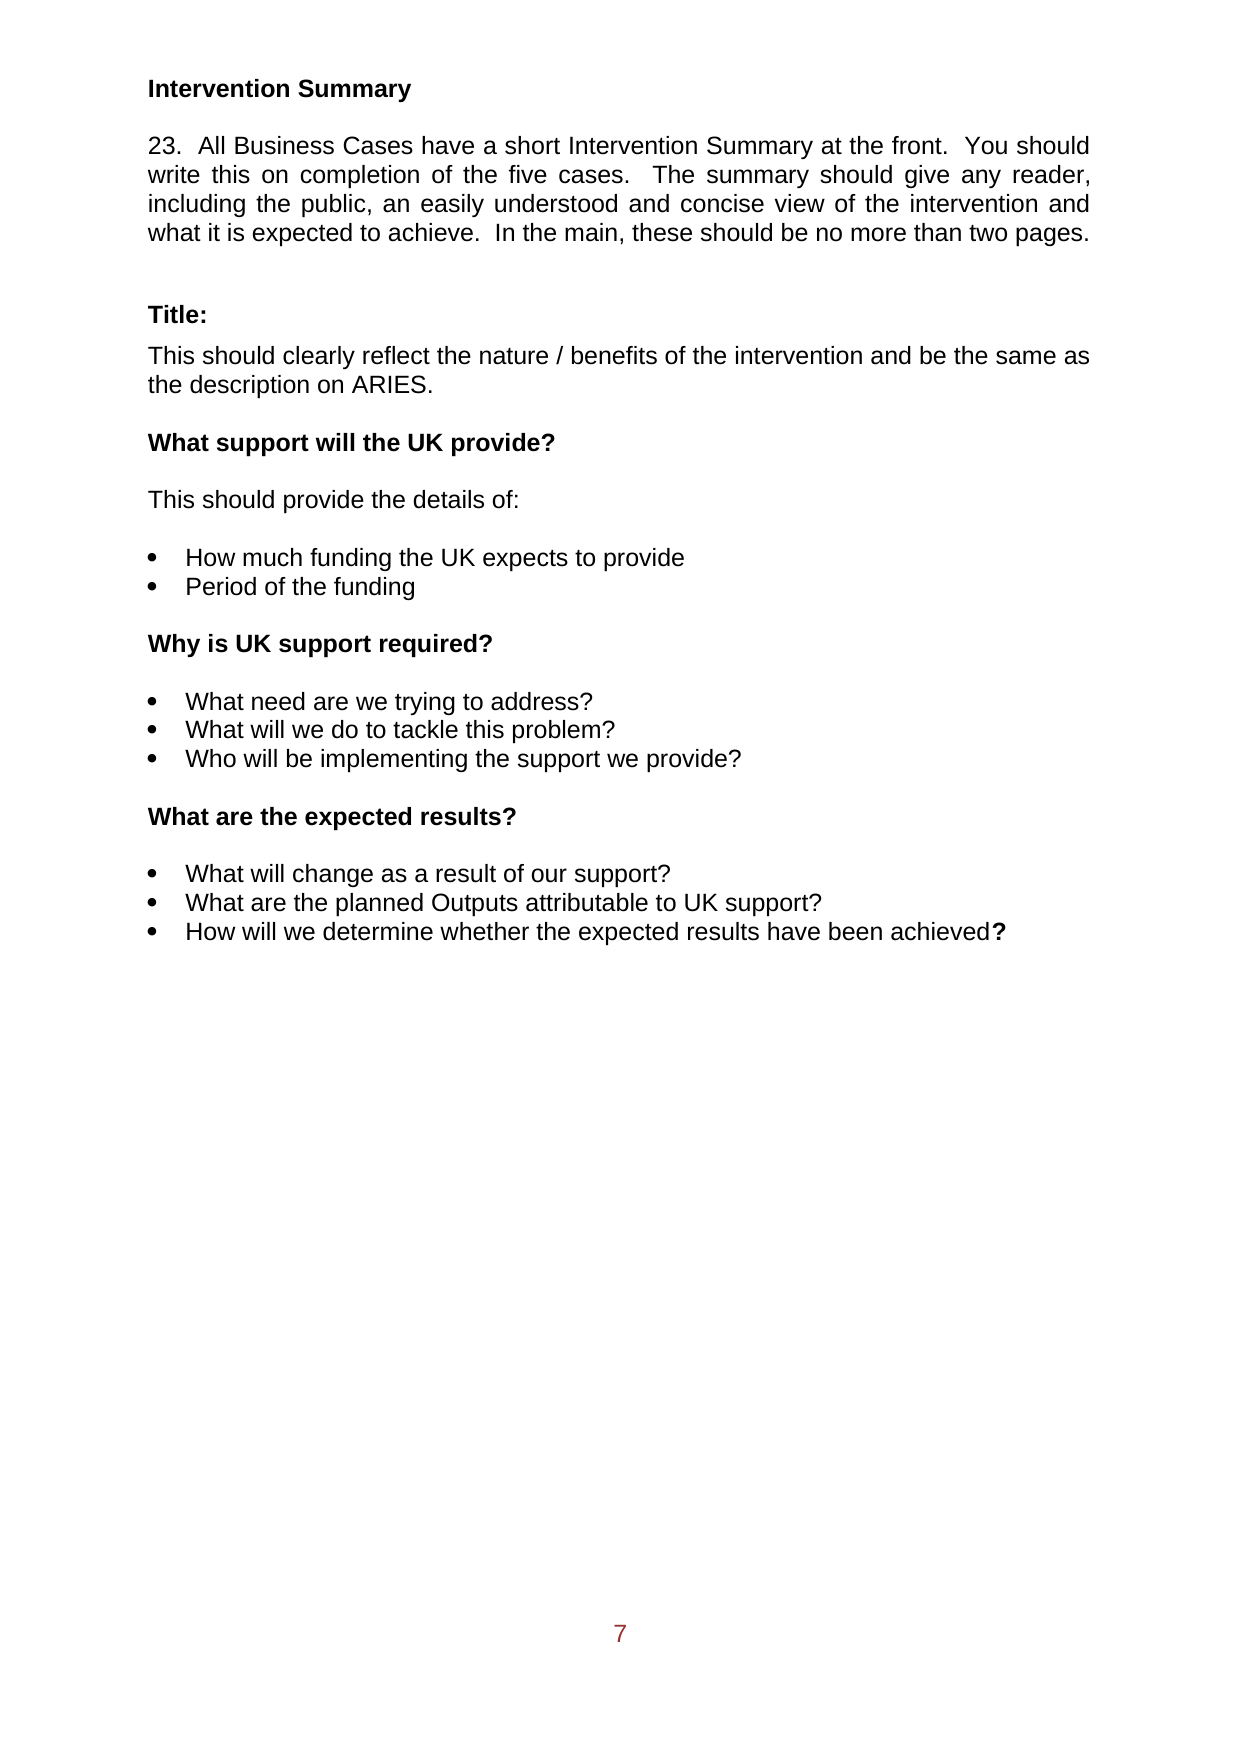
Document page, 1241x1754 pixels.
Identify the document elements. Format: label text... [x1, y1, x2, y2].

list What are the planned Outputs attributable to UK support? [148, 888, 1092, 917]
subtitle Title: [148, 300, 1092, 329]
list What need are we trying to address? [148, 687, 1092, 715]
text Intervention Summary [148, 74, 1092, 103]
text This should clearly reflect the nature / benefits of the intervention and be the same as the description on ARIES. [148, 341, 1092, 399]
text What support will the UK provide? [148, 428, 1092, 456]
text What are the expected results? [148, 802, 1092, 831]
list What will we do to tackle this problem? [148, 715, 1092, 744]
list How much funding the UK expects to provide [148, 543, 1092, 571]
list How will we determine whether the expected results have been achieved? [148, 917, 1092, 946]
text This should provide the details of: [148, 485, 1092, 514]
subtitle 23. All Business Cases have a short Intervention Summary at the front. You should write this on completion of the five cases. The summary should give any reader, including the public, an easily understood and concise view of the intervention and what it is expected to achieve. In the main, these should be no more than two pages. [148, 131, 1092, 246]
list Period of the funding [148, 571, 1092, 600]
text Why is UK support required? [148, 629, 1092, 658]
list Who will be implementing the support we provide? [148, 744, 1092, 773]
list What will change as a result of our support? [148, 859, 1092, 888]
